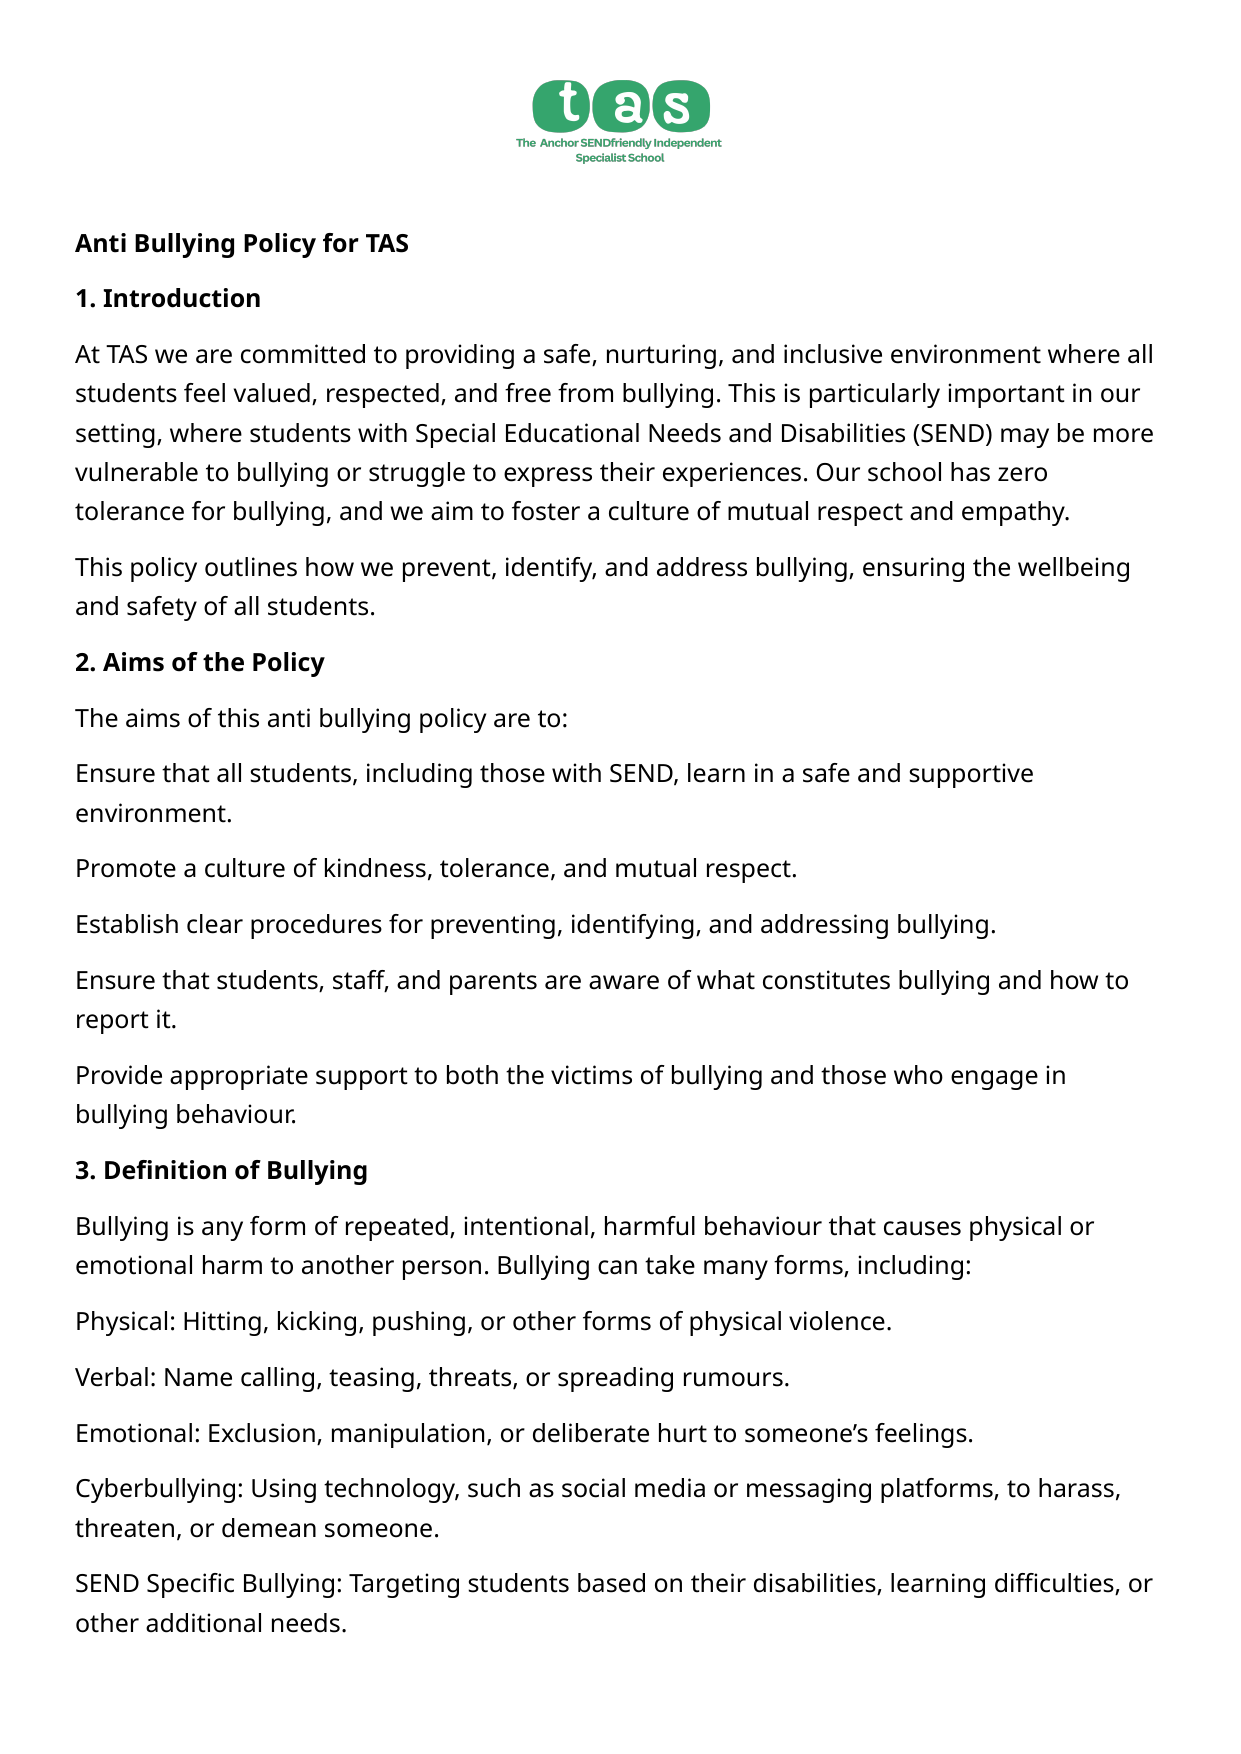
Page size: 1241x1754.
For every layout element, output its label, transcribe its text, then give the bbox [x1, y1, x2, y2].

text Emotional: Exclusion, manipulation, or deliberate hurt to someone’s feelings. [75, 1415, 1165, 1449]
text 2. Aims of the Policy [75, 644, 1165, 678]
text Ensure that students, staff, and parents are aware of what constitutes bullying and how to report it. [75, 963, 1165, 1036]
text Verbal: Name calling, teasing, threats, or spreading rumours. [75, 1359, 1165, 1393]
text This policy outlines how we prevent, identify, and address bullying, ensuring the wellbeing and safety of all students. [75, 549, 1165, 623]
text 1. Introduction [75, 281, 1165, 315]
text Bullying is any form of repeated, intentional, harmful behaviour that causes physical or emotional harm to another person. Bullying can take many forms, including: [75, 1209, 1165, 1282]
text Anti Bullying Policy for TAS [75, 225, 1165, 259]
text At TAS we are committed to providing a safe, nurturing, and inclusive environment where all students feel valued, respected, and free from bullying. This is particularly important in our setting, where students with Special Educational Needs and Disabilities (SEND) may be more vulnerable to bullying or struggle to express their experiences. Our school has zero tolerance for bullying, and we aim to foster a culture of mutual respect and empathy. [75, 337, 1165, 528]
text Physical: Hitting, kicking, pushing, or other forms of physical violence. [75, 1304, 1165, 1338]
text Provide appropriate support to both the victims of bullying and those who engage in bullying behaviour. [75, 1058, 1165, 1131]
text 3. Definition of Bullying [75, 1153, 1165, 1187]
text SEND Specific Bullying: Targeting students based on their disabilities, learning difficulties, or other additional needs. [75, 1566, 1165, 1639]
text The aims of this anti bullying policy are to: [75, 700, 1165, 734]
text Promote a culture of kindness, tolerance, and mutual respect. [75, 851, 1165, 885]
text Ensure that all students, including those with SEND, learn in a safe and supportive environment. [75, 756, 1165, 829]
text Establish clear procedures for preventing, identifying, and addressing bullying. [75, 907, 1165, 941]
text Cyberbullying: Using technology, such as social media or messaging platforms, to harass, threaten, or demean someone. [75, 1471, 1165, 1544]
